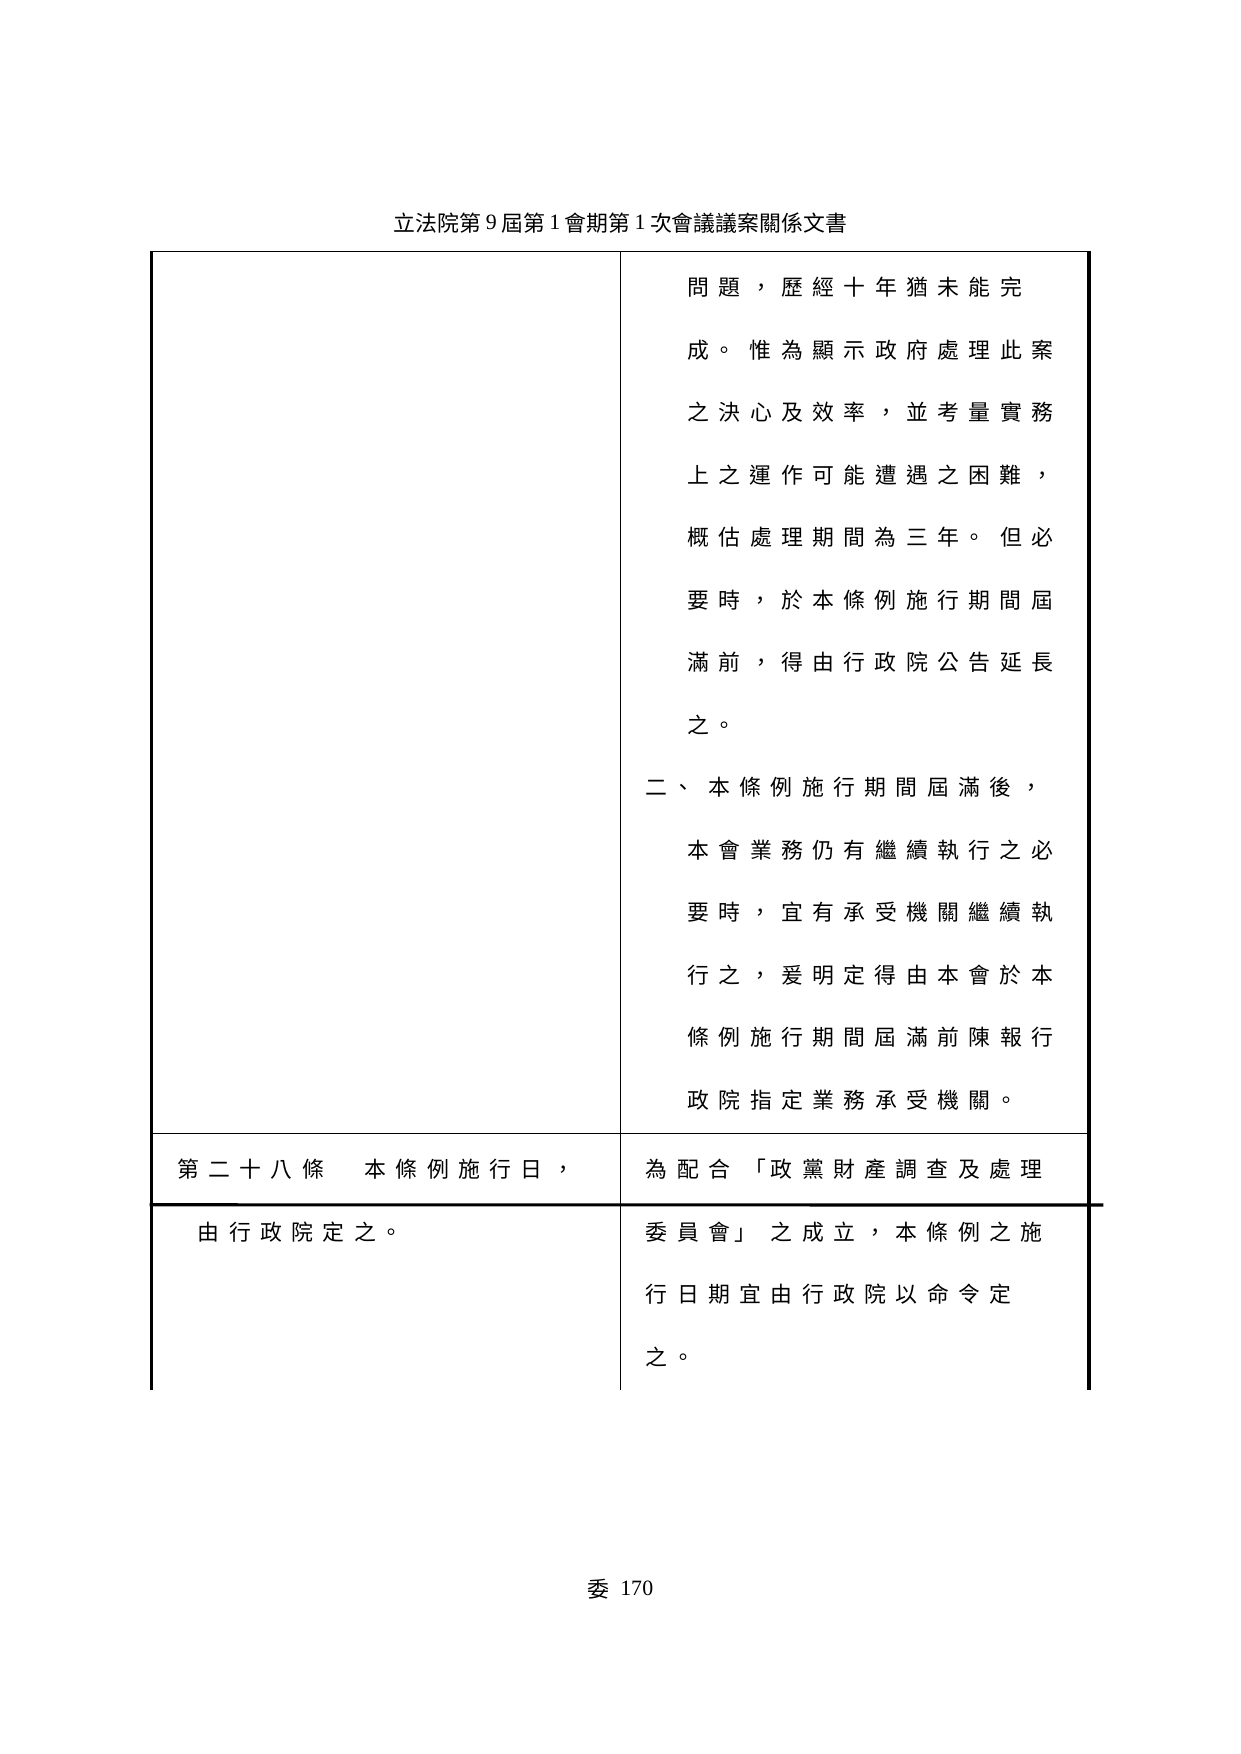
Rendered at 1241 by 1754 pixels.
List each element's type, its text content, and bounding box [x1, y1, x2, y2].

table_cell 第二十八條 本條例施行日， [153, 1134, 620, 1203]
table_cell 委員會」之成立，本條例之施行日期宜由行政院以命令定之。 [621, 1207, 1087, 1389]
table_cell [153, 252, 620, 1133]
table_cell 由行政院定之。 [153, 1207, 620, 1389]
table_cell 為配合「政黨財產調查及處理 [621, 1134, 1087, 1203]
table_cell 問題，歷經十年猶未能完成。惟為顯示政府處理此案之決心及效率，並考量實務上之運作可能遭遇之困難，概估處理期間為三年。但必要時，於本條例施行期間屆滿前，得由行政院公告延長之。 二、本條例施行期間屆滿後，本會業務仍有繼續執行之必要時，宜有承受機關繼續執行之，爰明定得由本會於本條例施行期間屆滿前陳報行政院指定業務承受機關。 [621, 252, 1087, 1133]
